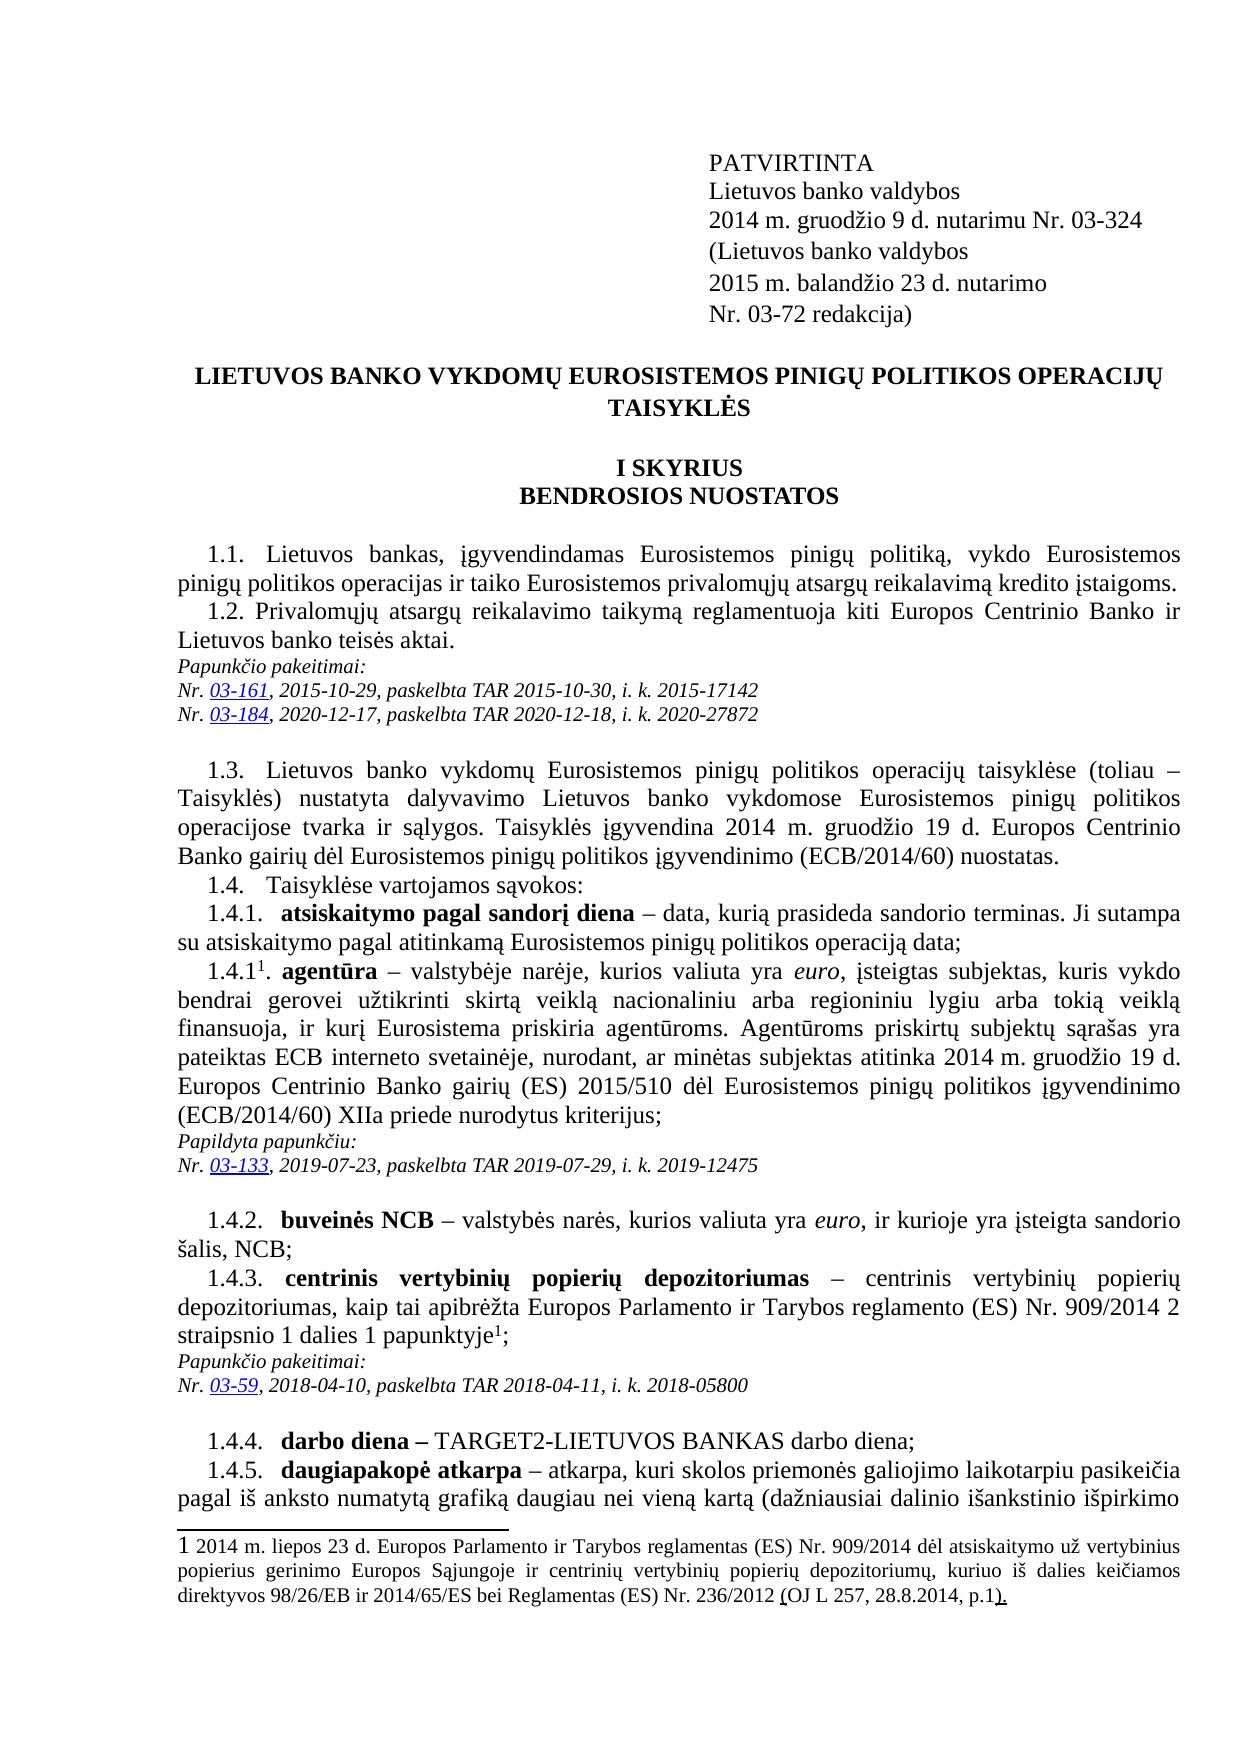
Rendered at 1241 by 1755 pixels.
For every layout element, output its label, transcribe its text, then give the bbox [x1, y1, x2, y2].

text 2014 m. gruodžio 9 d. nutarimu Nr. 03-324 [709, 205, 1181, 234]
text 2014 m. liepos 23 d. Europos Parlamento ir Tarybos reglamentas (ES) Nr. 909/2014 dėl atsiskaitymo už vertybinius popierius gerinimo Europos Sąjungoje ir centrinių vertybinių popierių depozitoriumų, kuriuo iš dalies keičiamos direktyvos 98/26/EB ir 2014/65/ES bei Reglamentas (ES) Nr. 236/2012 (OJ L 257, 28.8.2014, p.1). [177, 1530, 1181, 1607]
text Nr. 03-59, 2018-04-10, paskelbta TAR 2018-04-11, i. k. 2018-05800 [177, 1373, 1181, 1397]
text LIETUVOS BANKO VYKDOMŲ EUROSISTEMOS PINIGŲ POLITIKOS OPERACIJŲ TAISYKLĖS [177, 359, 1181, 421]
text 1.4.2. buveinės NCB – valstybės narės, kurios valiuta yra euro, ir kurioje yra įsteigta sandorio šalis, NCB; [177, 1205, 1181, 1263]
text 1.4.5. daugiapakopė atkarpa – atkarpa, kuri skolos priemonės galiojimo laikotarpiu pasikeičia pagal iš anksto numatytą grafiką daugiau nei vieną kartą (dažniausiai dalinio išankstinio išpirkimo [177, 1455, 1181, 1512]
text 1.2. Privalomųjų atsargų reikalavimo taikymą reglamentuoja kiti Europos Centrinio Banko ir Lietuvos banko teisės aktai. [177, 596, 1181, 654]
text 1.4.11. agentūra – valstybėje narėje, kurios valiuta yra euro, įsteigtas subjektas, kuris vykdo bendrai gerovei užtikrinti skirtą veiklą nacionaliniu arba regioniniu lygiu arba tokią veiklą finansuoja, ir kurį Eurosistema priskiria agentūroms. Agentūroms priskirtų subjektų sąrašas yra pateiktas ECB interneto svetainėje, nurodant, ar minėtas subjektas atitinka 2014 m. gruodžio 19 d. Europos Centrinio Banko gairių (ES) 2015/510 dėl Eurosistemos pinigų politikos įgyvendinimo (ECB/2014/60) XIIa priede nurodytus kriterijus; [177, 956, 1181, 1128]
text 1.4.4. darbo diena – TARGET2-LIETUVOS BANKAS darbo diena; [177, 1426, 1181, 1455]
text Lietuvos banko valdybos [709, 176, 1181, 205]
text BENDROSIOS NUOSTATOS [177, 481, 1181, 510]
text Nr. 03-184, 2020-12-17, paskelbta TAR 2020-12-18, i. k. 2020-27872 [177, 702, 1181, 726]
text Nr. 03-133, 2019-07-23, paskelbta TAR 2019-07-29, i. k. 2019-12475 [177, 1153, 1181, 1177]
text 1.1. Lietuvos bankas, įgyvendindamas Eurosistemos pinigų politiką, vykdo Eurosistemos pinigų politikos operacijas ir taiko Eurosistemos privalomųjų atsargų reikalavimą kredito įstaigoms. [177, 539, 1181, 596]
text PATVIRTINTA [709, 148, 1181, 176]
text Nr. 03-72 redakcija) [709, 296, 1181, 328]
text I SKYRIUS [177, 453, 1181, 481]
text Papildyta papunkčiu: [177, 1128, 1181, 1153]
text Nr. 03-161, 2015-10-29, paskelbta TAR 2015-10-30, i. k. 2015-17142 [177, 678, 1181, 702]
text 1.3. Lietuvos banko vykdomų Eurosistemos pinigų politikos operacijų taisyklėse (toliau – Taisyklės) nustatyta dalyvavimo Lietuvos banko vykdomose Eurosistemos pinigų politikos operacijose tvarka ir sąlygos. Taisyklės įgyvendina 2014 m. gruodžio 19 d. Europos Centrinio Banko gairių dėl Eurosistemos pinigų politikos įgyvendinimo (ECB/2014/60) nuostatas. [177, 755, 1181, 870]
text Papunkčio pakeitimai: [177, 654, 1181, 678]
text Papunkčio pakeitimai: [177, 1349, 1181, 1373]
text 2015 m. balandžio 23 d. nutarimo [709, 265, 1181, 296]
text 1.4. Taisyklėse vartojamos sąvokos: [177, 870, 1181, 898]
text 1.4.3. centrinis vertybinių popierių depozitoriumas – centrinis vertybinių popierių depozitoriumas, kaip tai apibrėžta Europos Parlamento ir Tarybos reglamento (ES) Nr. 909/2014 2 straipsnio 1 dalies 1 papunktyje; [177, 1263, 1181, 1349]
text 1.4.1. atsiskaitymo pagal sandorį diena – data, kurią prasideda sandorio terminas. Ji sutampa su atsiskaitymo pagal atitinkamą Eurosistemos pinigų politikos operaciją data; [177, 898, 1181, 956]
text (Lietuvos banko valdybos [709, 234, 1181, 265]
